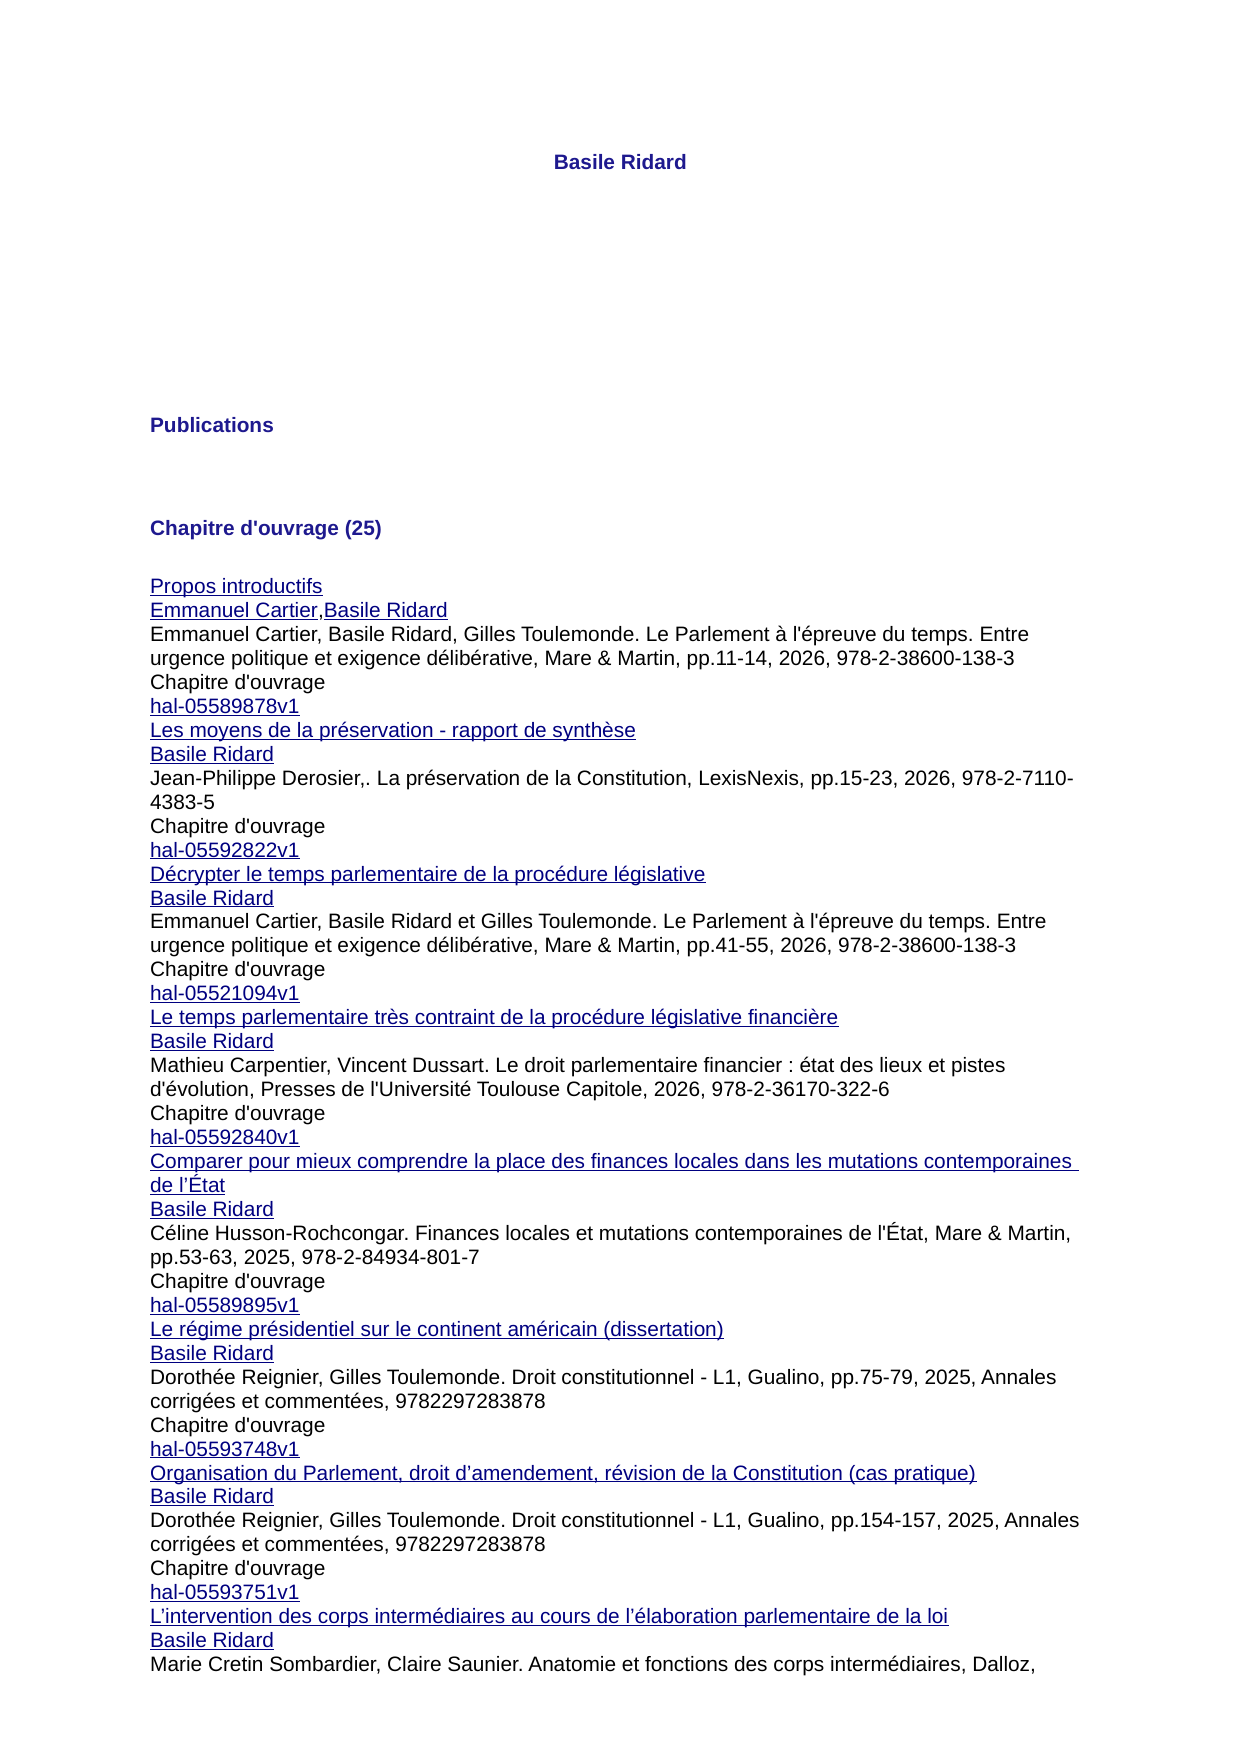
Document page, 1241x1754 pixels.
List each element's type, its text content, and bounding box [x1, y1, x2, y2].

subtitle Chapitre d'ouvrage (25) [150, 516, 1090, 539]
table_cell Le régime présidentiel sur le continent américain (dissertation) Basile Ridard Dorothée Reignier, Gilles Toulemonde. Droit constitutionnel - L1, Gualino, pp.75-79, 2025, Annales corrigées et commentées, 9782297283878 Chapitre d'ouvrage hal-05593748v1 [150, 1317, 1090, 1460]
table_cell Organisation du Parlement, droit d’amendement, révision de la Constitution (cas pratique) Basile Ridard Dorothée Reignier, Gilles Toulemonde. Droit constitutionnel - L1, Gualino, pp.154-157, 2025, Annales corrigées et commentées, 9782297283878 Chapitre d'ouvrage hal-05593751v1 [150, 1460, 1090, 1604]
table_header Propos introductifs Emmanuel Cartier,Basile Ridard Emmanuel Cartier, Basile Ridard, Gilles Toulemonde. Le Parlement à l'épreuve du temps. Entre urgence politique et exigence délibérative, Mare & Martin, pp.11-14, 2026, 978-2-38600-138-3 Chapitre d'ouvrage hal-05589878v1 [150, 574, 1090, 718]
table_cell L’intervention des corps intermédiaires au cours de l’élaboration parlementaire de la loi Basile Ridard Marie Cretin Sombardier, Claire Saunier. Anatomie et fonctions des corps intermédiaires, Dalloz, [150, 1604, 1090, 1676]
table_cell Les moyens de la préservation - rapport de synthèse Basile Ridard Jean-Philippe Derosier,. La préservation de la Constitution, LexisNexis, pp.15-23, 2026, 978-2-7110-4383-5 Chapitre d'ouvrage hal-05592822v1 [150, 718, 1090, 861]
subtitle Publications [150, 412, 1090, 436]
table_cell Décrypter le temps parlementaire de la procédure législative Basile Ridard Emmanuel Cartier, Basile Ridard et Gilles Toulemonde. Le Parlement à l'épreuve du temps. Entre urgence politique et exigence délibérative, Mare & Martin, pp.41-55, 2026, 978-2-38600-138-3 Chapitre d'ouvrage hal-05521094v1 [150, 861, 1090, 1005]
table_cell Comparer pour mieux comprendre la place des finances locales dans les mutations contemporaines de l’État Basile Ridard Céline Husson-Rochcongar. Finances locales et mutations contemporaines de l'État, Mare & Martin, pp.53-63, 2025, 978-2-84934-801-7 Chapitre d'ouvrage hal-05589895v1 [150, 1149, 1090, 1317]
table_cell Le temps parlementaire très contraint de la procédure législative financière Basile Ridard Mathieu Carpentier, Vincent Dussart. Le droit parlementaire financier : état des lieux et pistes d'évolution, Presses de l'Université Toulouse Capitole, 2026, 978-2-36170-322-6 Chapitre d'ouvrage hal-05592840v1 [150, 1005, 1090, 1149]
subtitle Basile Ridard [150, 150, 1090, 174]
